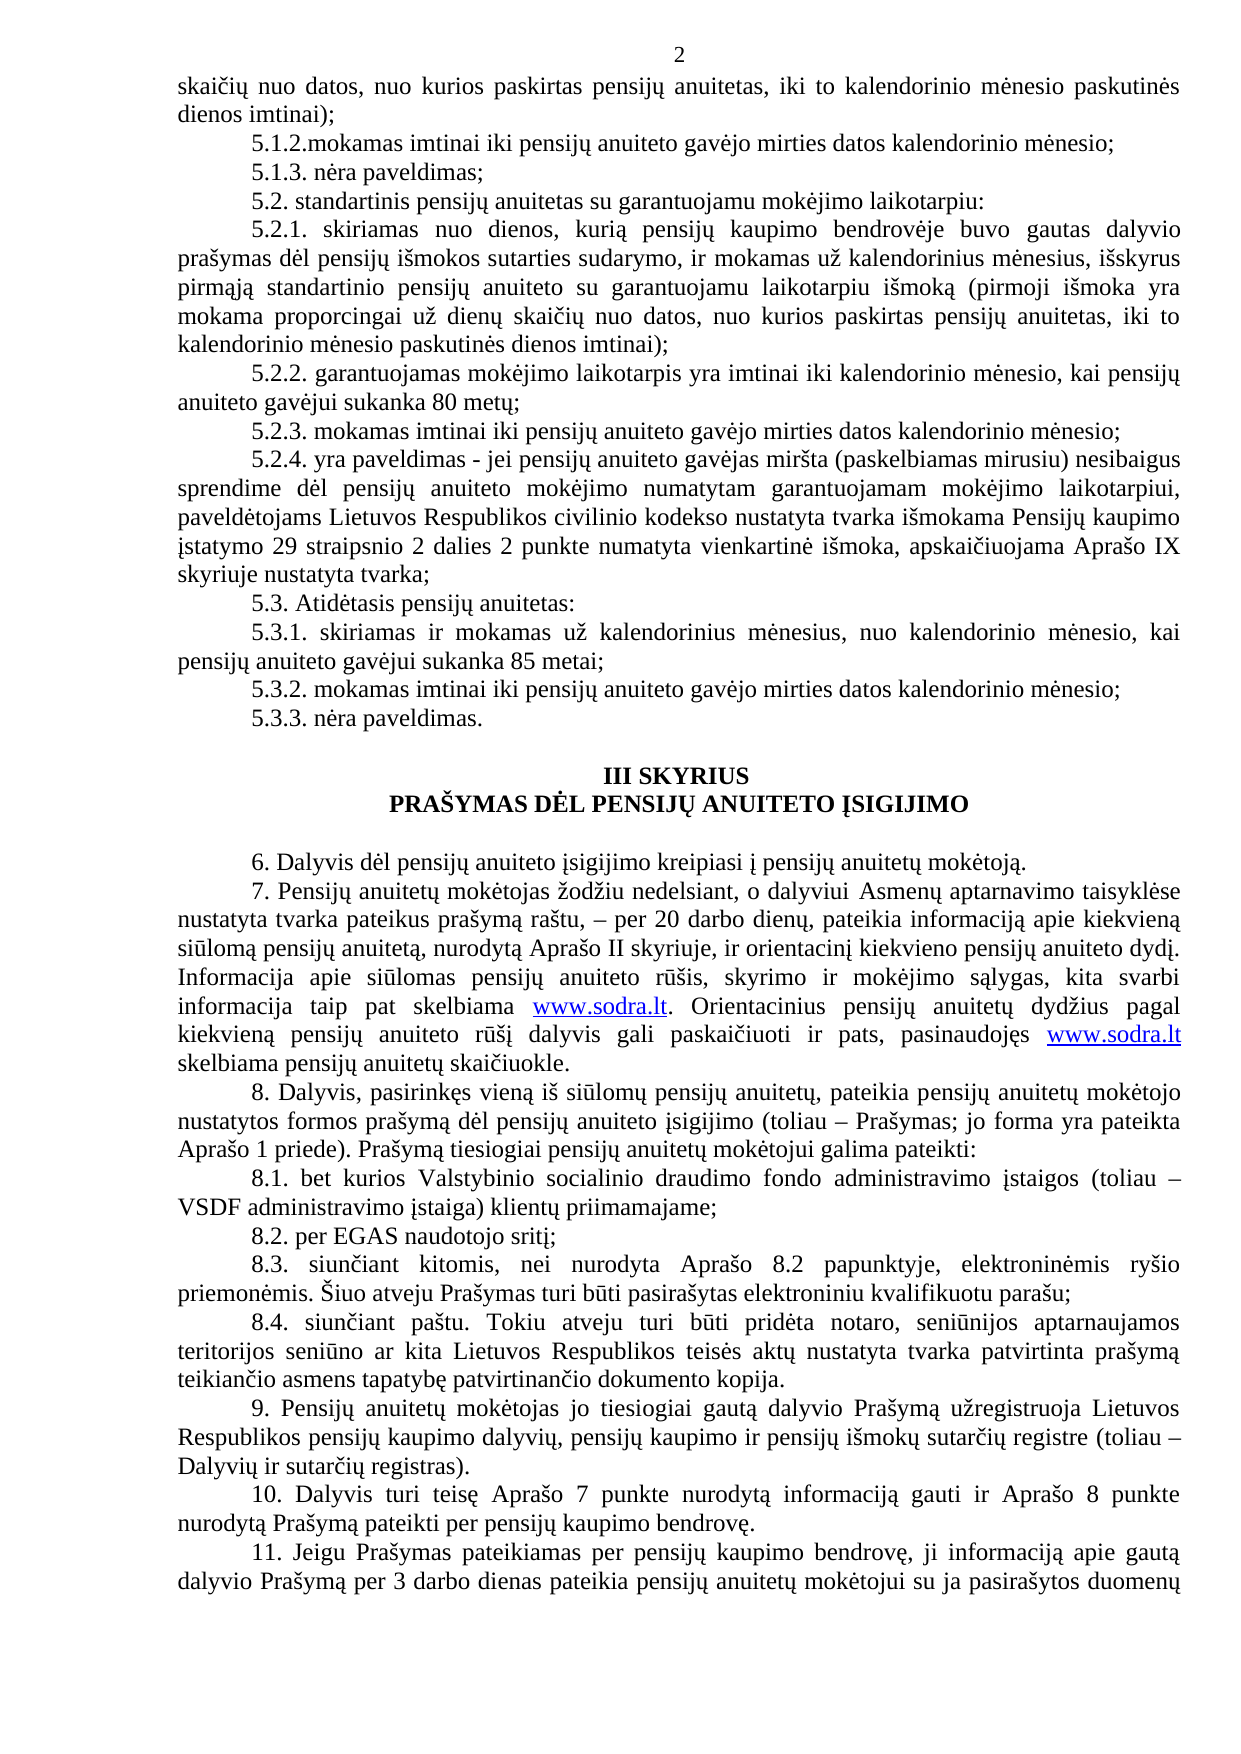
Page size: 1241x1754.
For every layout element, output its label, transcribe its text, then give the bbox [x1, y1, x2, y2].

text PRAŠYMAS DĖL PENSIJŲ ANUITETO ĮSIGIJIMO [177, 789, 1181, 818]
text 10. Dalyvis turi teisę Aprašo 7 punkte nurodytą informaciją gauti ir Aprašo 8 punkte nurodytą Prašymą pateikti per pensijų kaupimo bendrovę. [177, 1479, 1181, 1537]
text 11. Jeigu Prašymas pateikiamas per pensijų kaupimo bendrovę, ji informaciją apie gautą dalyvio Prašymą per 3 darbo dienas pateikia pensijų anuitetų mokėtojui su ja pasirašytos duomenų [177, 1537, 1181, 1594]
text 5.2.4. yra paveldimas - jei pensijų anuiteto gavėjas miršta (paskelbiamas mirusiu) nesibaigus sprendime dėl pensijų anuiteto mokėjimo numatytam garantuojamam mokėjimo laikotarpiui, paveldėtojams Lietuvos Respublikos civilinio kodekso nustatyta tvarka išmokama Pensijų kaupimo įstatymo 29 straipsnio 2 dalies 2 punkte numatyta vienkartinė išmoka, apskaičiuojama Aprašo IX skyriuje nustatyta tvarka; [177, 444, 1181, 588]
text 5.2.3. mokamas imtinai iki pensijų anuiteto gavėjo mirties datos kalendorinio mėnesio; [177, 416, 1181, 444]
text 8.3. siunčiant kitomis, nei nurodyta Aprašo 8.2 papunktyje, elektroninėmis ryšio priemonėmis. Šiuo atveju Prašymas turi būti pasirašytas elektroniniu kvalifikuotu parašu; [177, 1249, 1181, 1307]
text 7. Pensijų anuitetų mokėtojas žodžiu nedelsiant, o dalyviui Asmenų aptarnavimo taisyklėse nustatyta tvarka pateikus prašymą raštu, – per 20 darbo dienų, pateikia informaciją apie kiekvieną siūlomą pensijų anuitetą, nurodytą Aprašo II skyriuje, ir orientacinį kiekvieno pensijų anuiteto dydį. Informacija apie siūlomas pensijų anuiteto rūšis, skyrimo ir mokėjimo sąlygas, kita svarbi informacija taip pat skelbiama www.sodra.lt. Orientacinius pensijų anuitetų dydžius pagal kiekvieną pensijų anuiteto rūšį dalyvis gali paskaičiuoti ir pats, pasinaudojęs www.sodra.lt skelbiama pensijų anuitetų skaičiuokle. [177, 876, 1181, 1077]
text 5.3.3. nėra paveldimas. [177, 703, 1181, 732]
text 5.2.1. skiriamas nuo dienos, kurią pensijų kaupimo bendrovėje buvo gautas dalyvio prašymas dėl pensijų išmokos sutarties sudarymo, ir mokamas už kalendorinius mėnesius, išskyrus pirmąją standartinio pensijų anuiteto su garantuojamu laikotarpiu išmoką (pirmoji išmoka yra mokama proporcingai už dienų skaičių nuo datos, nuo kurios paskirtas pensijų anuitetas, iki to kalendorinio mėnesio paskutinės dienos imtinai); [177, 214, 1181, 358]
text 5.2.2. garantuojamas mokėjimo laikotarpis yra imtinai iki kalendorinio mėnesio, kai pensijų anuiteto gavėjui sukanka 80 metų; [177, 358, 1181, 416]
text 8.1. bet kurios Valstybinio socialinio draudimo fondo administravimo įstaigos (toliau – VSDF administravimo įstaiga) klientų priimamajame; [177, 1163, 1181, 1221]
text III SKYRIUS [177, 761, 1181, 789]
text 5.2. standartinis pensijų anuitetas su garantuojamu mokėjimo laikotarpiu: [177, 186, 1181, 214]
text 8.4. siunčiant paštu. Tokiu atveju turi būti pridėta notaro, seniūnijos aptarnaujamos teritorijos seniūno ar kita Lietuvos Respublikos teisės aktų nustatyta tvarka patvirtinta prašymą teikiančio asmens tapatybę patvirtinančio dokumento kopija. [177, 1307, 1181, 1393]
text skaičių nuo datos, nuo kurios paskirtas pensijų anuitetas, iki to kalendorinio mėnesio paskutinės dienos imtinai); [177, 71, 1181, 128]
text 5.3.2. mokamas imtinai iki pensijų anuiteto gavėjo mirties datos kalendorinio mėnesio; [177, 674, 1181, 703]
text 5.1.3. nėra paveldimas; [177, 157, 1181, 186]
text 6. Dalyvis dėl pensijų anuiteto įsigijimo kreipiasi į pensijų anuitetų mokėtoją. [177, 847, 1181, 876]
text 5.3. Atidėtasis pensijų anuitetas: [177, 588, 1181, 617]
text 5.3.1. skiriamas ir mokamas už kalendorinius mėnesius, nuo kalendorinio mėnesio, kai pensijų anuiteto gavėjui sukanka 85 metai; [177, 617, 1181, 674]
text 8.2. per EGAS naudotojo sritį; [177, 1221, 1181, 1249]
text 8. Dalyvis, pasirinkęs vieną iš siūlomų pensijų anuitetų, pateikia pensijų anuitetų mokėtojo nustatytos formos prašymą dėl pensijų anuiteto įsigijimo (toliau – Prašymas; jo forma yra pateikta Aprašo 1 priede). Prašymą tiesiogiai pensijų anuitetų mokėtojui galima pateikti: [177, 1077, 1181, 1163]
text 5.1.2.mokamas imtinai iki pensijų anuiteto gavėjo mirties datos kalendorinio mėnesio; [177, 128, 1181, 157]
text 9. Pensijų anuitetų mokėtojas jo tiesiogiai gautą dalyvio Prašymą užregistruoja Lietuvos Respublikos pensijų kaupimo dalyvių, pensijų kaupimo ir pensijų išmokų sutarčių registre (toliau – Dalyvių ir sutarčių registras). [177, 1393, 1181, 1479]
